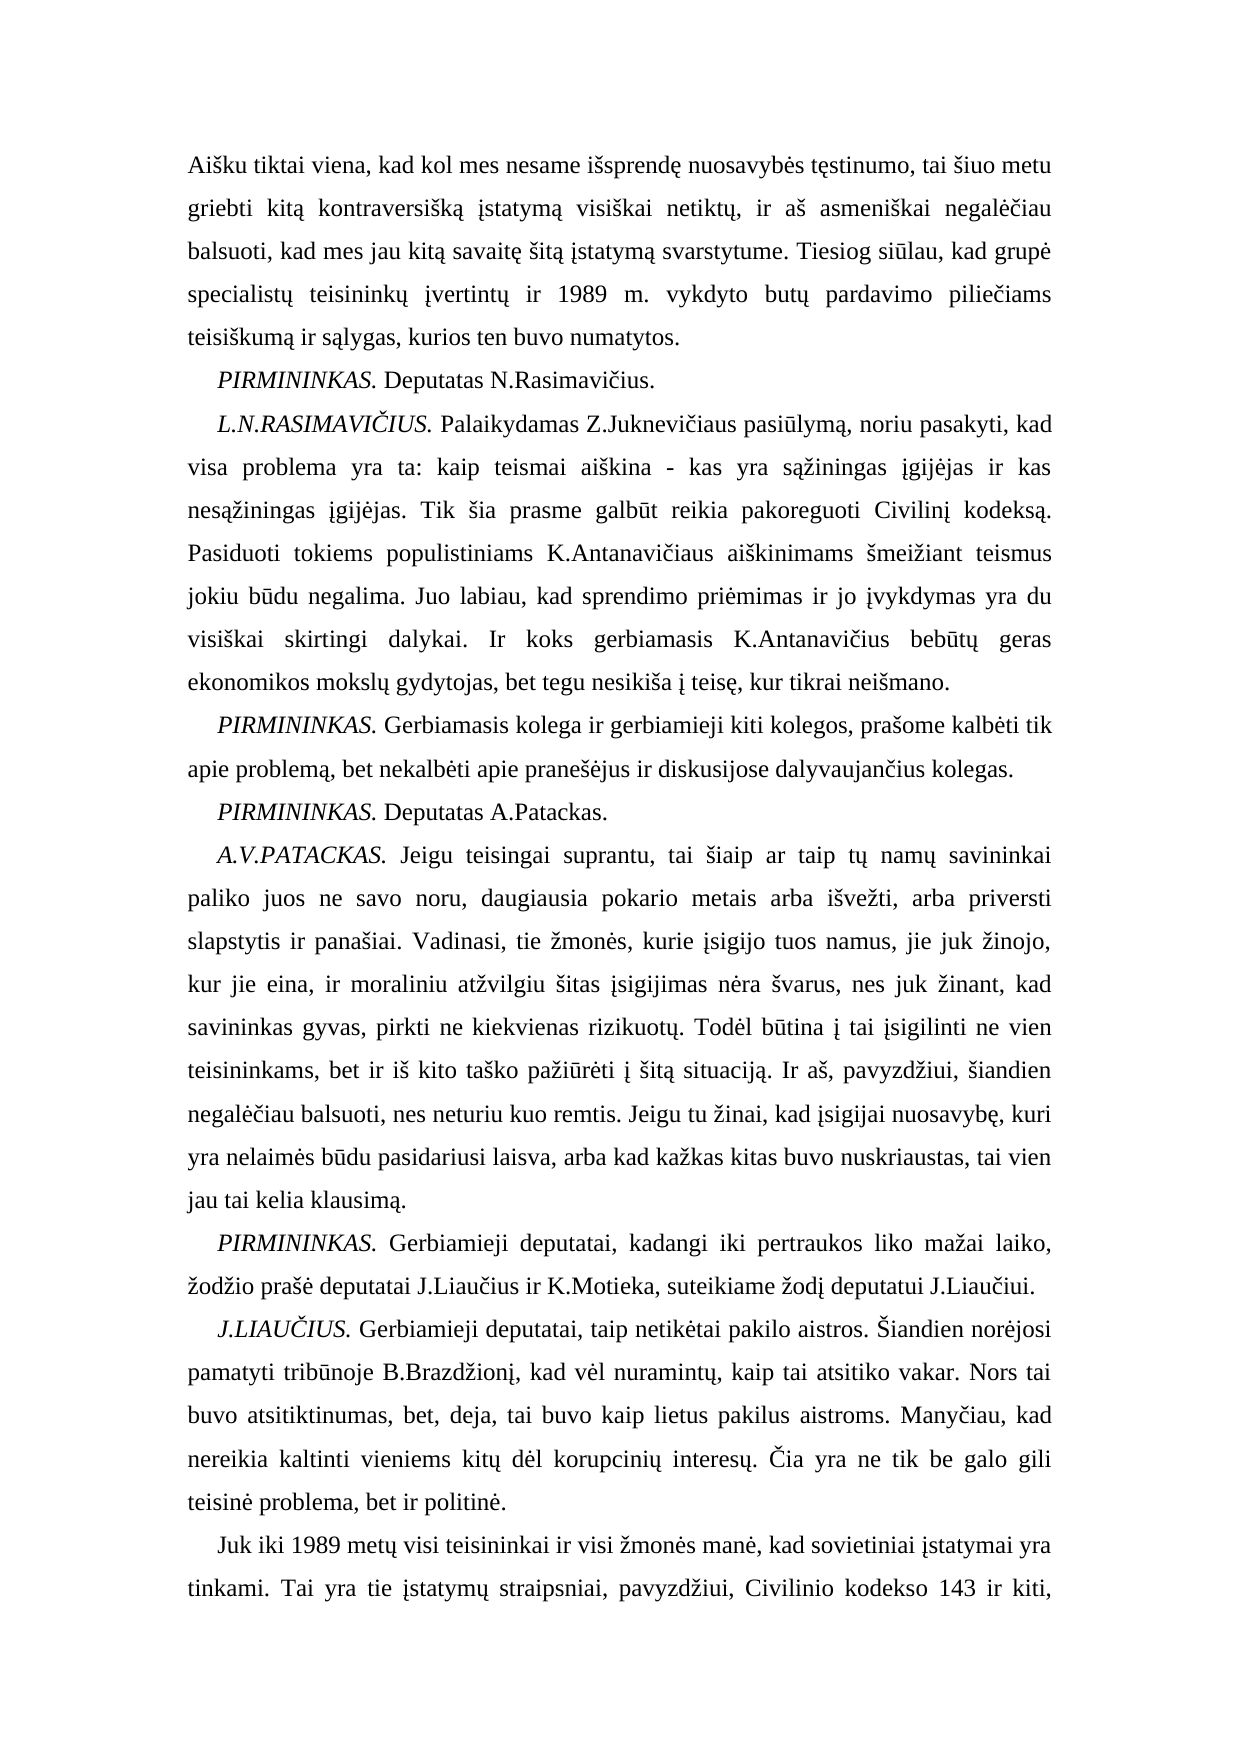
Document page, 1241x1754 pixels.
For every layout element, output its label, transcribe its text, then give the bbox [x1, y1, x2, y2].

text Juk iki 1989 metų visi teisininkai ir visi žmonės manė, kad sovietiniai įstatymai yra tinkami. Tai yra tie įstatymų straipsniai, pavyzdžiui, Civilinio kodekso 143 ir kiti, [187, 1530, 1053, 1602]
text PIRMININKAS. Gerbiamieji deputatai, kadangi iki pertraukos liko mažai laiko, žodžio prašė deputatai J.Liaučius ir K.Motieka, suteikiame žodį deputatui J.Liaučiui. [187, 1228, 1053, 1300]
text Aišku tiktai viena, kad kol mes nesame išsprendę nuosavybės tęstinumo, tai šiuo metu griebti kitą kontraversišką įstatymą visiškai netiktų, ir aš asmeniškai negalėčiau balsuoti, kad mes jau kitą savaitę šitą įstatymą svarstytume. Tiesiog siūlau, kad grupė specialistų teisininkų įvertintų ir 1989 m. vykdyto butų pardavimo piliečiams teisiškumą ir sąlygas, kurios ten buvo numatytos. [187, 150, 1053, 351]
text L.N.RASIMAVIČIUS. Palaikydamas Z.Juknevičiaus pasiūlymą, noriu pasakyti, kad visa problema yra ta: kaip teismai aiškina - kas yra sąžiningas įgijėjas ir kas nesąžiningas įgijėjas. Tik šia prasme galbūt reikia pakoreguoti Civilinį kodeksą. Pasiduoti tokiems populistiniams K.Antanavičiaus aiškinimams šmeižiant teismus jokiu būdu negalima. Juo labiau, kad sprendimo priėmimas ir jo įvykdymas yra du visiškai skirtingi dalykai. Ir koks gerbiamasis K.Antanavičius bebūtų geras ekonomikos mokslų gydytojas, bet tegu nesikiša į teisę, kur tikrai neišmano. [187, 409, 1053, 696]
text J.LIAUČIUS. Gerbiamieji deputatai, taip netikėtai pakilo aistros. Šiandien norėjosi pamatyti tribūnoje B.Brazdžionį, kad vėl nuramintų, kaip tai atsitiko vakar. Nors tai buvo atsitiktinumas, bet, deja, tai buvo kaip lietus pakilus aistroms. Manyčiau, kad nereikia kaltinti vieniems kitų dėl korupcinių interesų. Čia yra ne tik be galo gili teisinė problema, bet ir politinė. [187, 1314, 1053, 1516]
text PIRMININKAS. Deputatas A.Patackas. [187, 797, 1053, 826]
text PIRMININKAS. Deputatas N.Rasimavičius. [187, 366, 1053, 394]
text A.V.PATACKAS. Jeigu teisingai suprantu, tai šiaip ar taip tų namų savininkai paliko juos ne savo noru, daugiausia pokario metais arba išvežti, arba priversti slapstytis ir panašiai. Vadinasi, tie žmonės, kurie įsigijo tuos namus, jie juk žinojo, kur jie eina, ir moraliniu atžvilgiu šitas įsigijimas nėra švarus, nes juk žinant, kad savininkas gyvas, pirkti ne kiekvienas rizikuotų. Todėl būtina į tai įsigilinti ne vien teisininkams, bet ir iš kito taško pažiūrėti į šitą situaciją. Ir aš, pavyzdžiui, šiandien negalėčiau balsuoti, nes neturiu kuo remtis. Jeigu tu žinai, kad įsigijai nuosavybę, kuri yra nelaimės būdu pasidariusi laisva, arba kad kažkas kitas buvo nuskriaustas, tai vien jau tai kelia klausimą. [187, 840, 1053, 1214]
text PIRMININKAS. Gerbiamasis kolega ir gerbiamieji kiti kolegos, prašome kalbėti tik apie problemą, bet nekalbėti apie pranešėjus ir diskusijose dalyvaujančius kolegas. [187, 711, 1053, 782]
